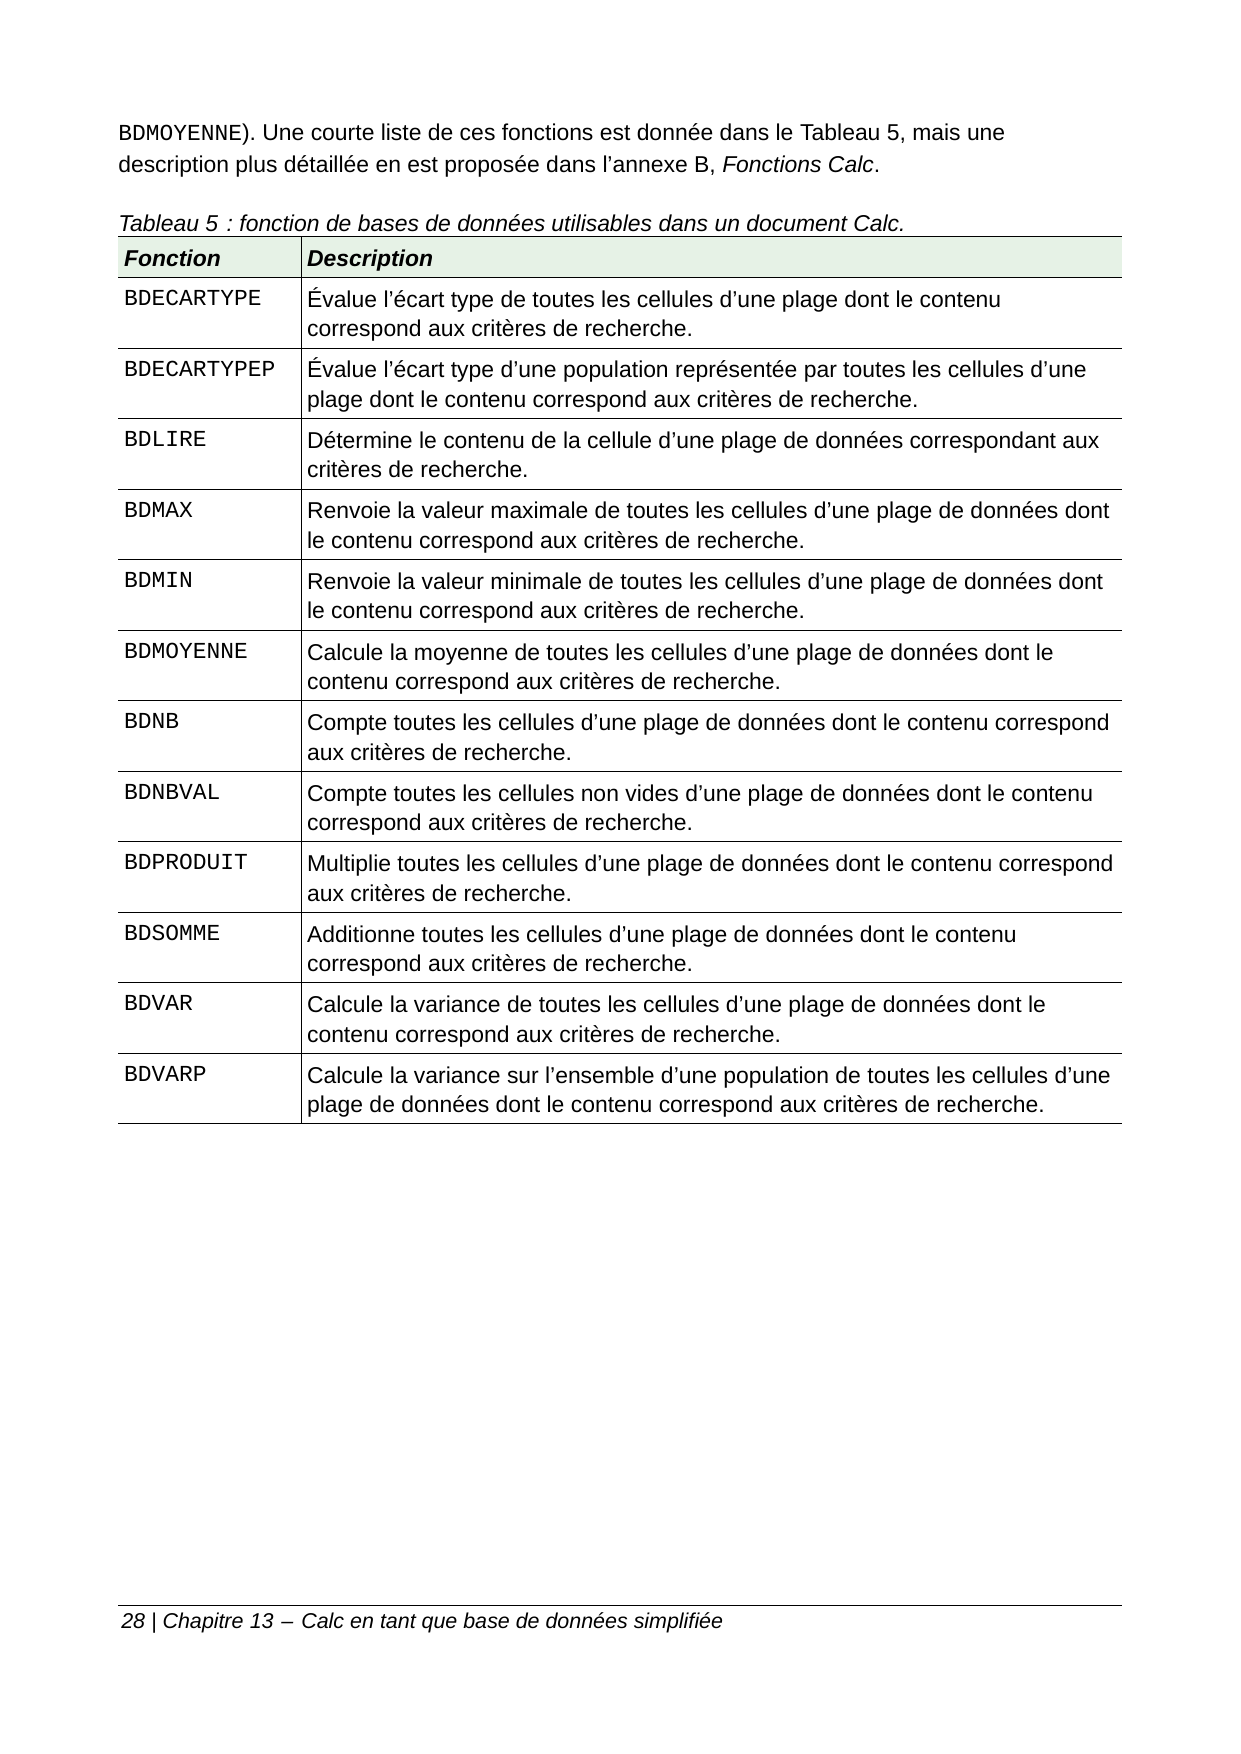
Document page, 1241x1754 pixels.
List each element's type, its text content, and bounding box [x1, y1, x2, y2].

table_header Fonction [118, 237, 301, 277]
table_cell Compte toutes les cellules d’une plage de données dont le contenu correspond aux critères de recherche. [302, 701, 1122, 771]
table_cell BDNB [118, 701, 301, 771]
table_cell BDSOMME [118, 913, 301, 982]
table_header Description [302, 237, 1122, 277]
table_cell Renvoie la valeur minimale de toutes les cellules d’une plage de données dont le contenu correspond aux critères de recherche. [302, 560, 1122, 629]
table_cell BDVARP [118, 1054, 301, 1123]
table_cell BDMAX [118, 490, 301, 559]
table_cell BDVAR [118, 983, 301, 1053]
table_cell BDLIRE [118, 419, 301, 488]
table_cell BDMIN [118, 560, 301, 629]
table_cell Évalue l’écart type de toutes les cellules d’une plage dont le contenu correspond aux critères de recherche. [302, 278, 1122, 347]
table_cell Renvoie la valeur maximale de toutes les cellules d’une plage de données dont le contenu correspond aux critères de recherche. [302, 490, 1122, 559]
text BDMOYENNE). Une courte liste de ces fonctions est donnée dans le Tableau 5, mais une description plus détaillée en est proposée dans l’annexe B, Fonctions Calc. [118, 118, 1122, 177]
table_cell Calcule la variance de toutes les cellules d’une plage de données dont le contenu correspond aux critères de recherche. [302, 983, 1122, 1053]
table_cell BDECARTYPE [118, 278, 301, 347]
table_cell Calcule la moyenne de toutes les cellules d’une plage de données dont le contenu correspond aux critères de recherche. [302, 631, 1122, 700]
table_cell Multiplie toutes les cellules d’une plage de données dont le contenu correspond aux critères de recherche. [302, 842, 1122, 912]
text Tableau 5 : fonction de bases de données utilisables dans un document Calc. [118, 206, 1122, 236]
table_cell Détermine le contenu de la cellule d’une plage de données correspondant aux critères de recherche. [302, 419, 1122, 488]
table_cell Évalue l’écart type d’une population représentée par toutes les cellules d’une plage dont le contenu correspond aux critères de recherche. [302, 349, 1122, 418]
table_cell BDPRODUIT [118, 842, 301, 912]
table_cell Additionne toutes les cellules d’une plage de données dont le contenu correspond aux critères de recherche. [302, 913, 1122, 982]
table_cell BDMOYENNE [118, 631, 301, 700]
table_cell BDNBVAL [118, 772, 301, 841]
table_cell Compte toutes les cellules non vides d’une plage de données dont le contenu correspond aux critères de recherche. [302, 772, 1122, 841]
table_cell BDECARTYPEP [118, 349, 301, 418]
table_cell Calcule la variance sur l’ensemble d’une population de toutes les cellules d’une plage de données dont le contenu correspond aux critères de recherche. [302, 1054, 1122, 1123]
